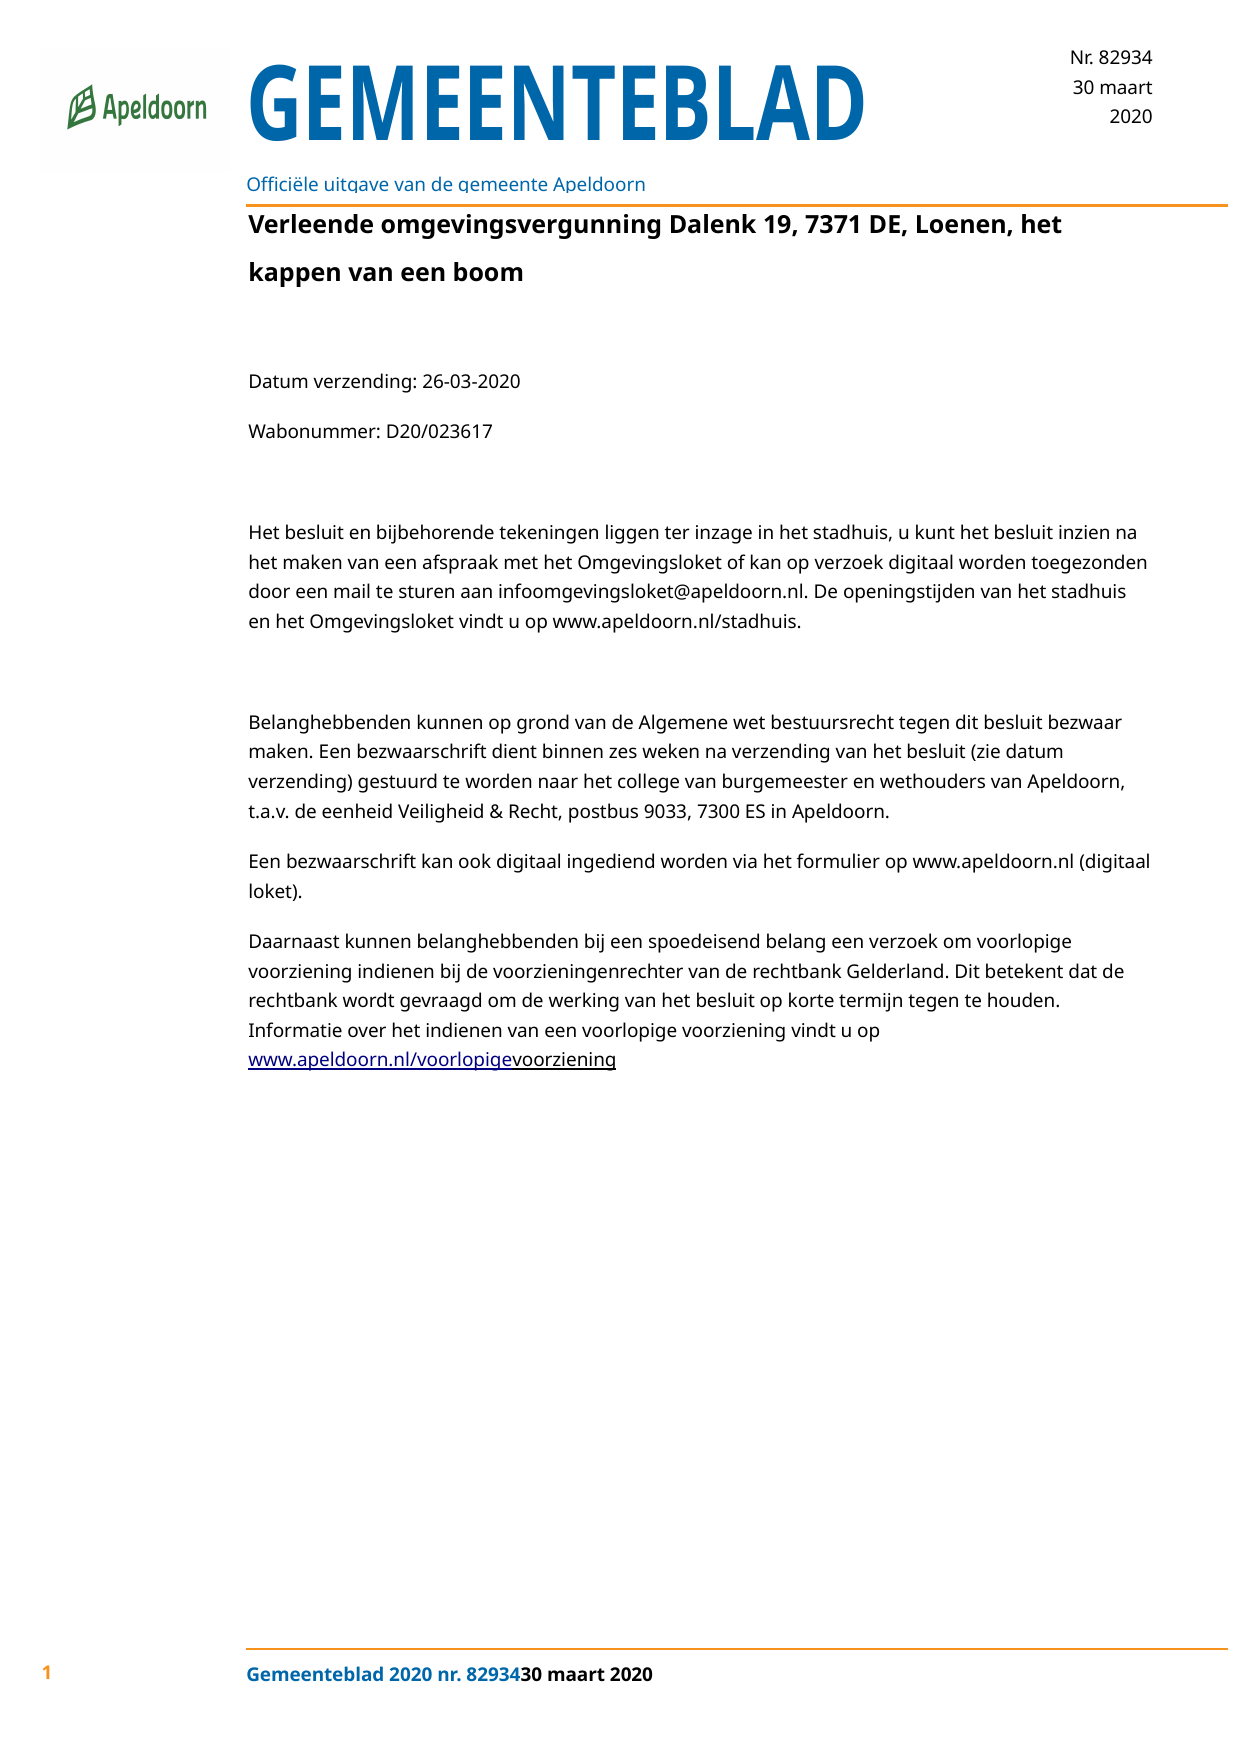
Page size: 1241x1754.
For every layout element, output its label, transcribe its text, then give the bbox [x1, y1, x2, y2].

text Het besluit en bijbehorende tekeningen liggen ter inzage in het stadhuis, u kunt het besluit inzien na het maken van een afspraak met het Omgevingsloket of kan op verzoek digitaal worden toegezonden door een mail te sturen aan infoomgevingsloket@apeldoorn.nl. De openingstijden van het stadhuis en het Omgevingsloket vindt u op www.apeldoorn.nl/stadhuis. [248, 519, 1152, 634]
picture [41, 47, 231, 172]
text Belanghebbenden kunnen op grond van de Algemene wet bestuursrecht tegen dit besluit bezwaar maken. Een bezwaarschrift dient binnen zes weken na verzending van het besluit (zie datum verzending) gestuurd te worden naar het college van burgemeester en wethouders van Apeldoorn, t.a.v. de eenheid Veiligheid & Recht, postbus 9033, 7300 ES in Apeldoorn. [248, 709, 1152, 824]
text Daarnaast kunnen belanghebbenden bij een spoedeisend belang een verzoek om voorlopige voorziening indienen bij de voorzieningenrechter van de rechtbank Gelderland. Dit betekent dat de rechtbank wordt gevraagd om de werking van het besluit op korte termijn tegen te houden. Informatie over het indienen van een voorlopige voorziening vindt u op www.apeldoorn.nl/voorlopigevoorziening [248, 928, 1152, 1072]
text Een bezwaarschrift kan ook digitaal ingediend worden via het formulier op www.apeldoorn.nl (digitaal loket). [248, 848, 1152, 904]
text Wabonummer: D20/023617 [248, 419, 1152, 444]
text Datum verzending: 26-03-2020 [248, 368, 1152, 394]
text Verleende omgevingsvergunning Dalenk 19, 7371 DE, Loenen, het kappen van een boom [248, 207, 1152, 288]
